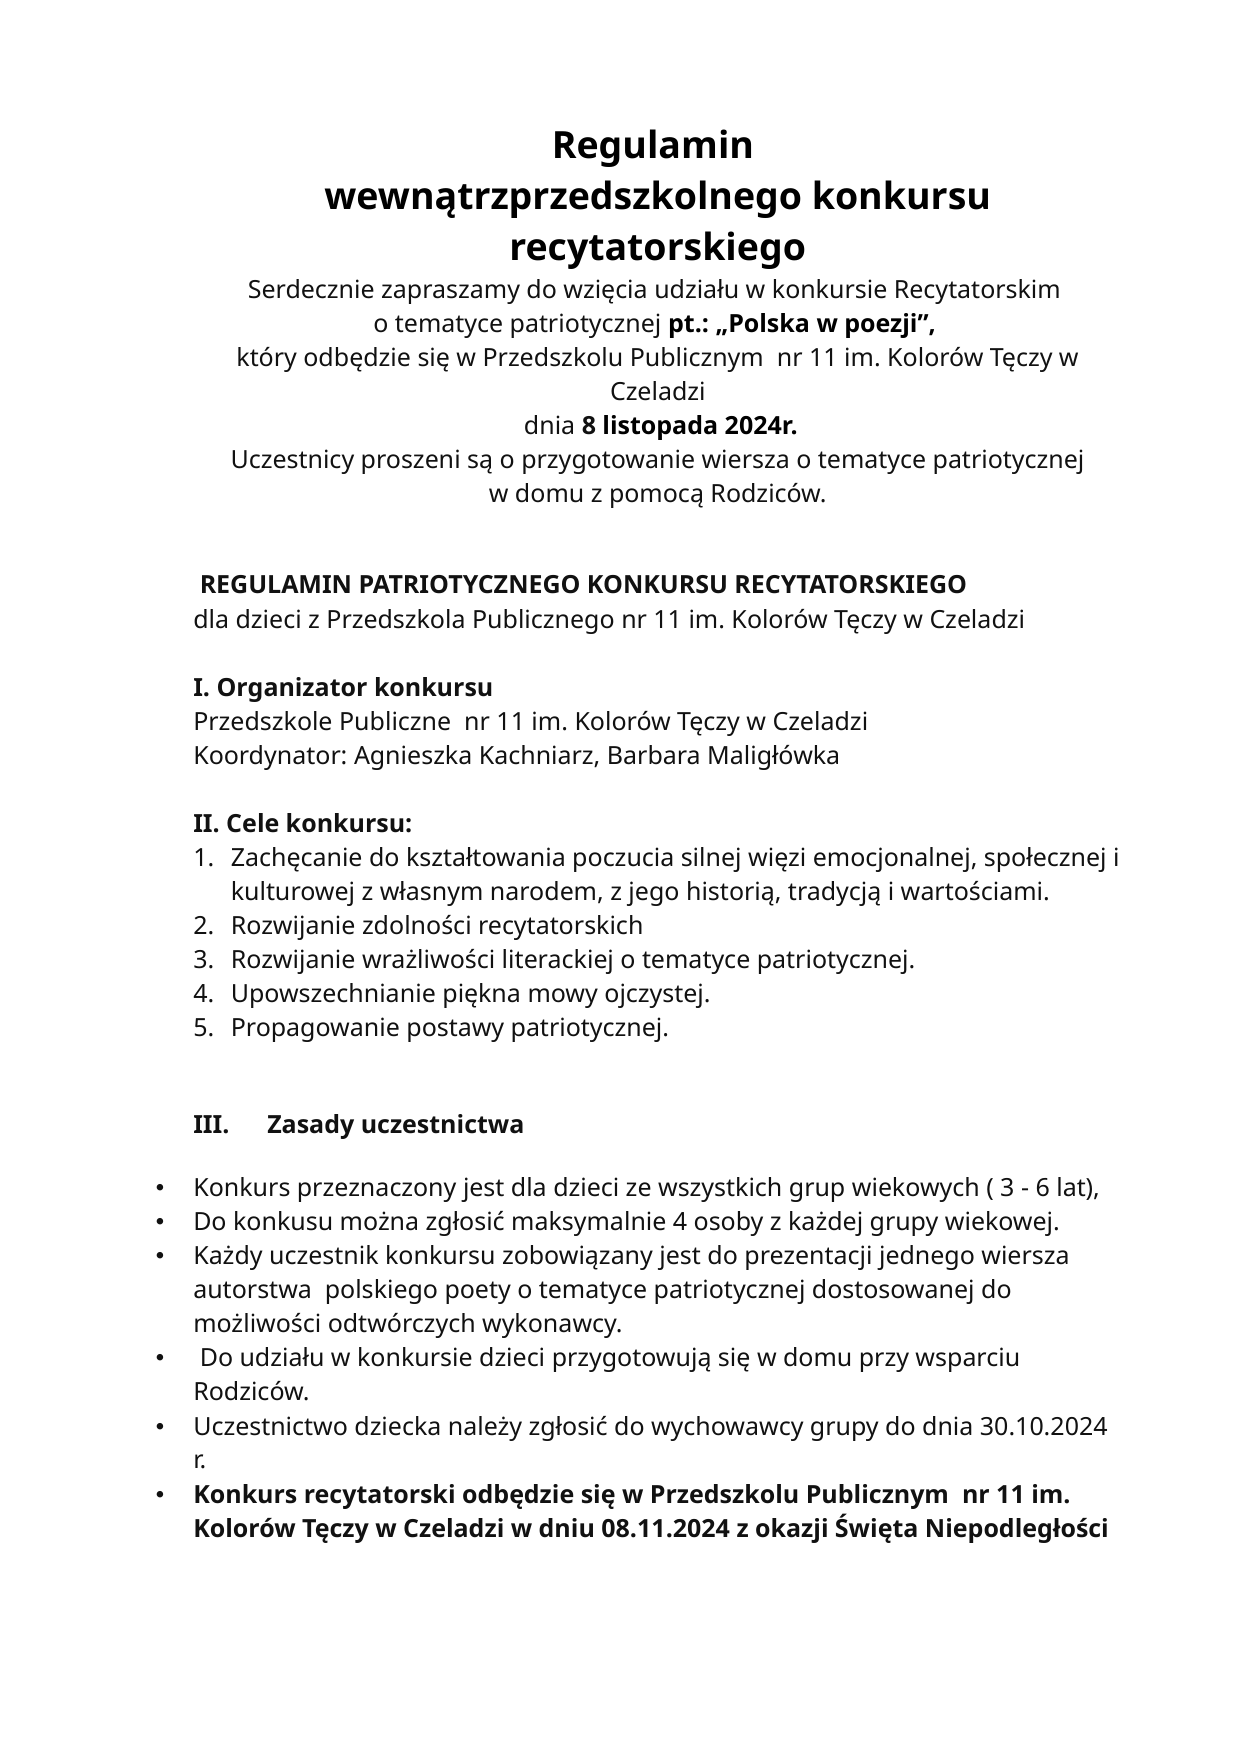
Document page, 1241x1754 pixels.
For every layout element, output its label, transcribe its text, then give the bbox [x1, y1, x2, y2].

subtitle wewnątrzprzedszkolnego konkursu recytatorskiego [193, 169, 1122, 271]
list Konkurs recytatorski odbędzie się w Przedszkolu Publicznym nr 11 im. Kolorów Tęczy w Czeladzi w dniu 08.11.2024 z okazji Święta Niepodległości [156, 1476, 1122, 1544]
text Serdecznie zapraszamy do wzięcia udziału w konkursie Recytatorskim [193, 271, 1122, 305]
list Propagowanie postawy patriotycznej. [193, 1010, 1122, 1044]
text II. Cele konkursu: [193, 806, 1122, 840]
list Upowszechnianie piękna mowy ojczystej. [193, 976, 1122, 1010]
list Konkurs przeznaczony jest dla dzieci ze wszystkich grup wiekowych ( 3 - 6 lat), [156, 1170, 1122, 1204]
list Zachęcanie do kształtowania poczucia silnej więzi emocjonalnej, społecznej i kulturowej z własnym narodem, z jego historią, tradycją i wartościami. [193, 840, 1122, 908]
list Do udziału w konkursie dzieci przygotowują się w domu przy wsparciu Rodziców. [156, 1340, 1122, 1408]
subtitle Regulamin [193, 118, 1122, 169]
text REGULAMIN PATRIOTYCZNEGO KONKURSU RECYTATORSKIEGO [193, 567, 1122, 601]
text w domu z pomocą Rodziców. [193, 476, 1122, 510]
list Do konkusu można zgłosić maksymalnie 4 osoby z każdej grupy wiekowej. [156, 1204, 1122, 1238]
list Każdy uczestnik konkursu zobowiązany jest do prezentacji jednego wiersza autorstwa polskiego poety o tematyce patriotycznej dostosowanej do możliwości odtwórczych wykonawcy. [156, 1238, 1122, 1340]
text który odbędzie się w Przedszkolu Publicznym nr 11 im. Kolorów Tęczy w Czeladzi [193, 339, 1122, 407]
list Uczestnictwo dziecka należy zgłosić do wychowawcy grupy do dnia 30.10.2024 r. [156, 1408, 1122, 1476]
text I. Organizator konkursu [193, 669, 1122, 703]
text dnia 8 listopada 2024r. [193, 407, 1122, 442]
text Przedszkole Publiczne nr 11 im. Kolorów Tęczy w Czeladzi [193, 703, 1122, 737]
text Koordynator: Agnieszka Kachniarz, Barbara Maligłówka [193, 737, 1122, 772]
text dla dzieci z Przedszkola Publicznego nr 11 im. Kolorów Tęczy w Czeladzi [193, 601, 1122, 635]
list Rozwijanie zdolności recytatorskich [193, 908, 1122, 942]
list Rozwijanie wrażliwości literackiej o tematyce patriotycznej. [193, 942, 1122, 976]
text Uczestnicy proszeni są o przygotowanie wiersza o tematyce patriotycznej [193, 442, 1122, 476]
list Zasady uczestnictwa [193, 1107, 1122, 1141]
text o tematyce patriotycznej pt.: „Polska w poezji”, [193, 305, 1122, 339]
